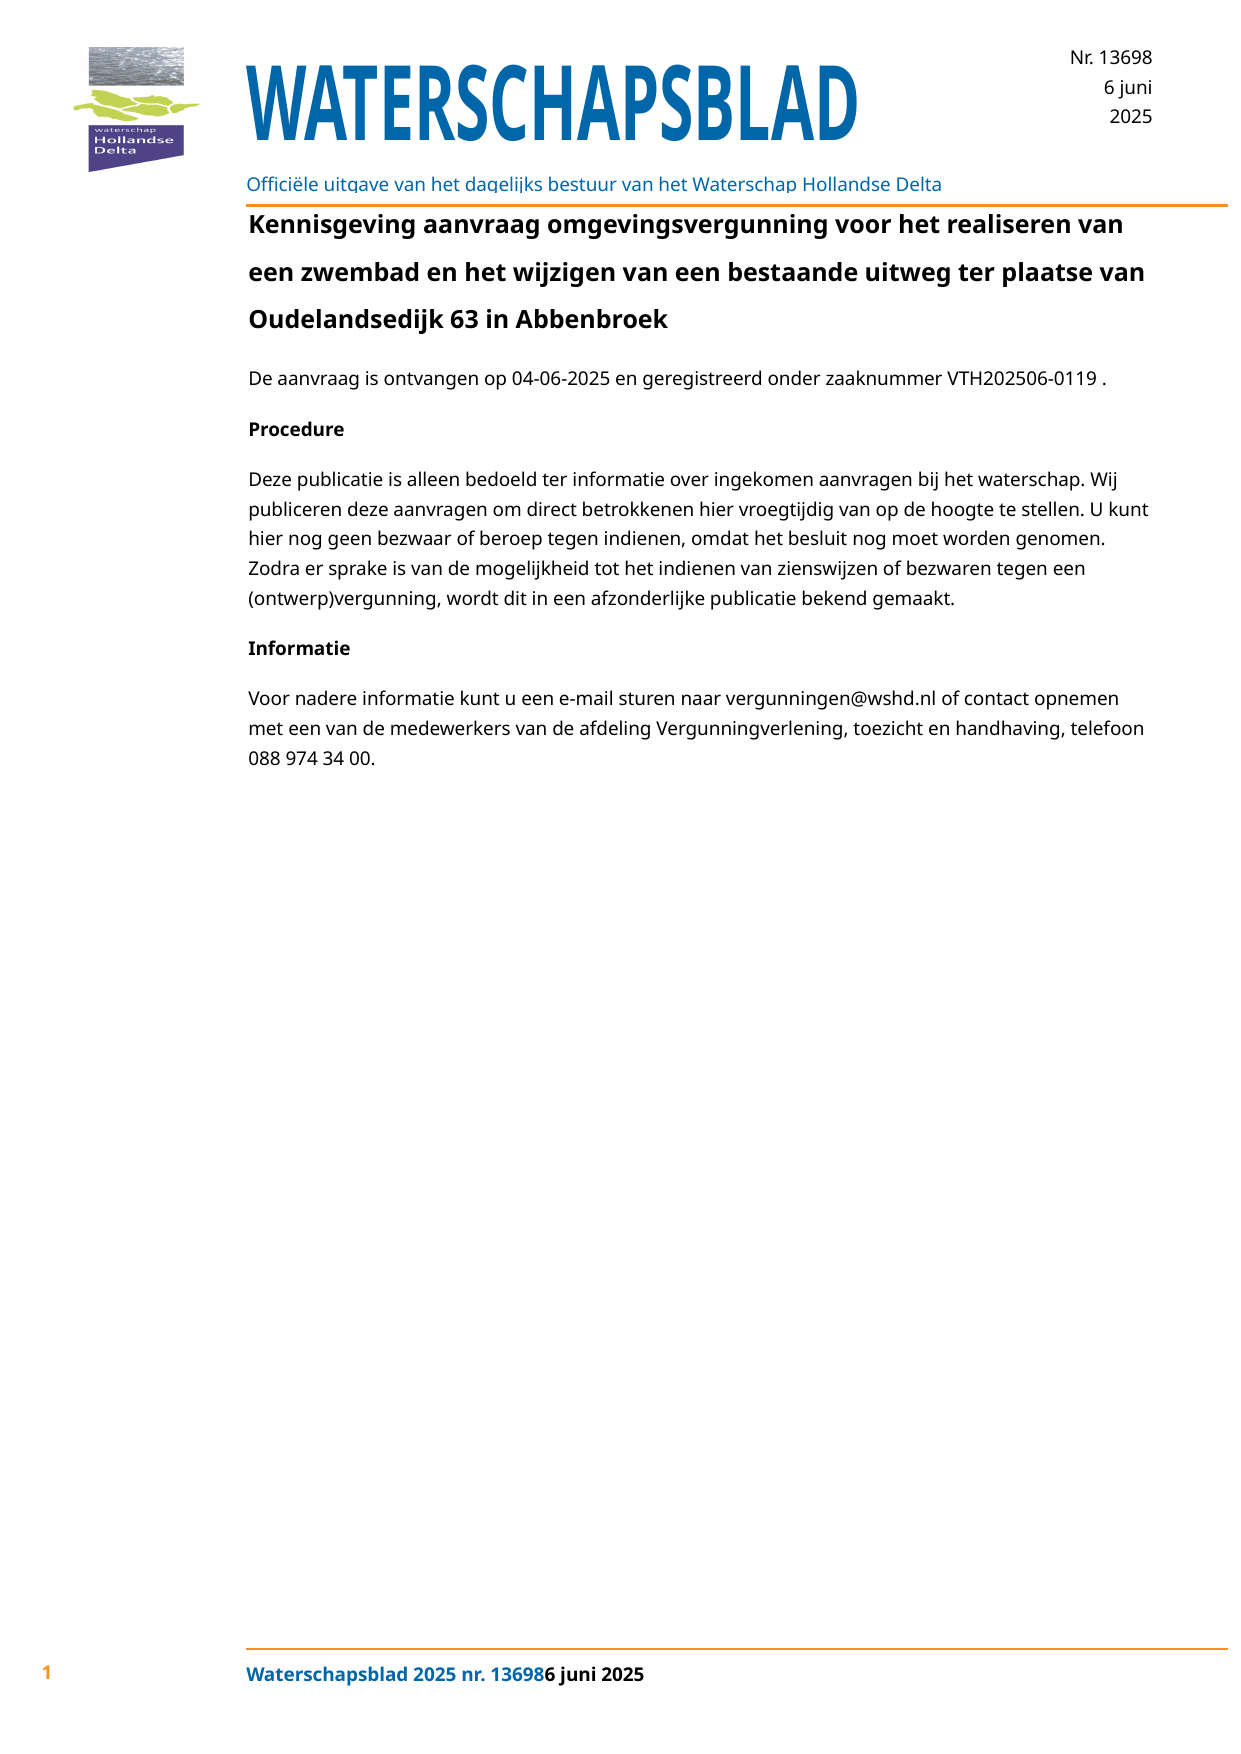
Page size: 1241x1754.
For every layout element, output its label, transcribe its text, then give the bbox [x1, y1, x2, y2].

text Voor nadere informatie kunt u een e-mail sturen naar vergunningen@wshd.nl of contact opnemen met een van de medewerkers van de afdeling Vergunningverlening, toezicht en handhaving, telefoon 088 974 34 00. [248, 686, 1152, 770]
text Informatie [248, 635, 1152, 661]
text Deze publicatie is alleen bedoeld ter informatie over ingekomen aanvragen bij het waterschap. Wij publiceren deze aanvragen om direct betrokkenen hier vroegtijdig van op de hoogte te stellen. U kunt hier nog geen bezwaar of beroep tegen indienen, omdat het besluit nog moet worden genomen. Zodra er sprake is van de mogelijkheid tot het indienen van zienswijzen of bezwaren tegen een (ontwerp)vergunning, wordt dit in een afzonderlijke publicatie bekend gemaakt. [248, 466, 1152, 610]
text Kennisgeving aanvraag omgevingsvergunning voor het realiseren van een zwembad en het wijzigen van een bestaande uitweg ter plaatse van Oudelandsedijk 63 in Abbenbroek [248, 207, 1152, 336]
text Procedure [248, 416, 1152, 442]
text De aanvraag is ontvangen op 04-06-2025 en geregistreerd onder zaaknummer VTH202506-0119 . [248, 366, 1152, 391]
picture [41, 47, 231, 172]
